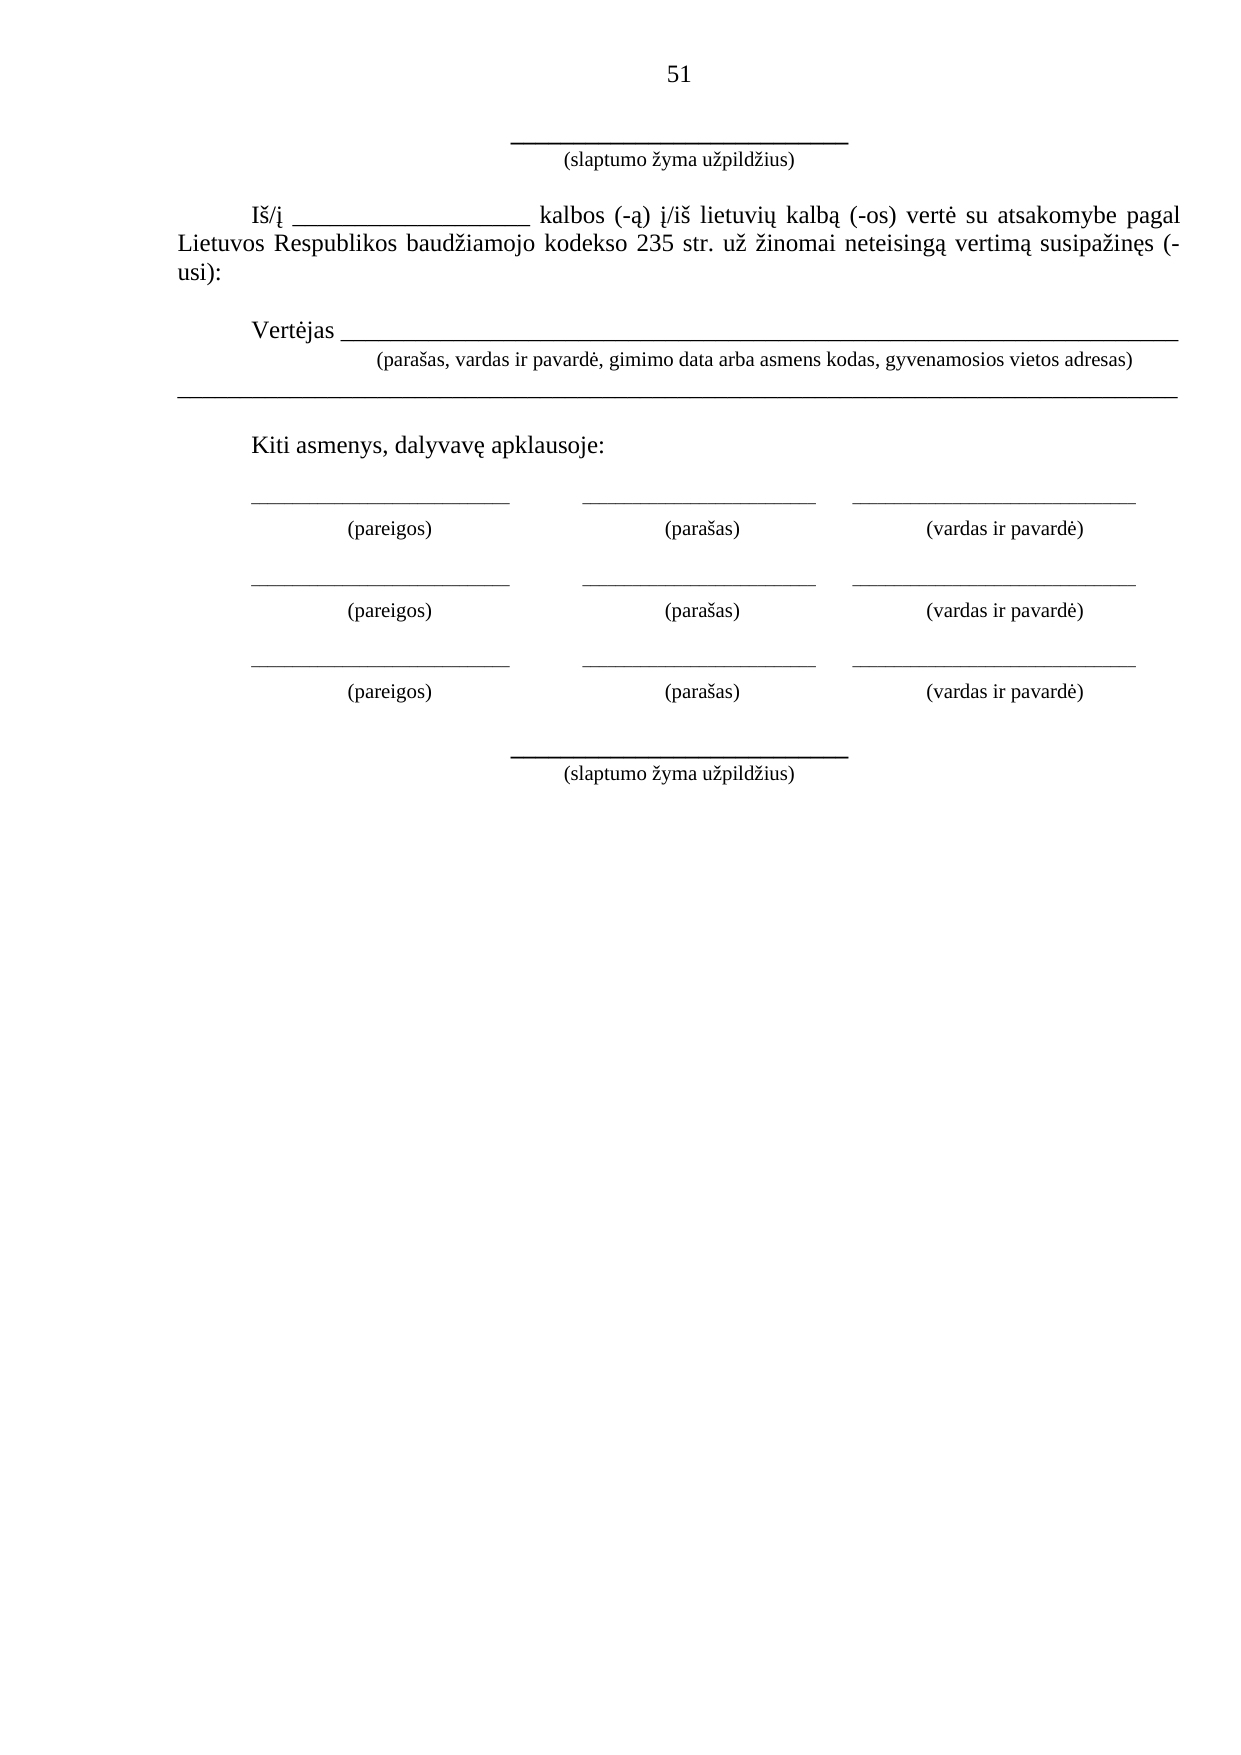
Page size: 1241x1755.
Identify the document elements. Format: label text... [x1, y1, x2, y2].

text (pareigos) (parašas) (vardas ir pavardė) [177, 516, 1181, 540]
text Iš/į ___________________ kalbos (-ą) į/iš lietuvių kalbą (-os) vertė su atsakomybe pagal Lietuvos Respublikos baudžiamojo kodekso 235 str. už žinomai neteisingą vertimą susipažinęs (-usi): [177, 200, 1181, 286]
text ___________________________ [177, 118, 1181, 147]
text Vertėjas ___________________________________________________________________ [177, 315, 1181, 343]
text (pareigos) (parašas) (vardas ir pavardė) [177, 597, 1181, 622]
text Kiti asmenys, dalyvavę apklausoje: [177, 430, 1181, 458]
text (pareigos) (parašas) (vardas ir pavardė) [177, 679, 1181, 703]
text _______________________________ ____________________________ __________________________________ [177, 487, 1181, 516]
text (slaptumo žyma užpildžius) [177, 761, 1181, 785]
text (parašas, vardas ir pavardė, gimimo data arba asmens kodas, gyvenamosios vietos adresas) [177, 343, 1181, 372]
text (slaptumo žyma užpildžius) [177, 147, 1181, 171]
text _______________________________ ____________________________ __________________________________ [177, 650, 1181, 679]
text ___________________________ [177, 732, 1181, 761]
text _______________________________ ____________________________ __________________________________ [177, 569, 1181, 597]
text ________________________________________________________________________________ [177, 372, 1181, 401]
